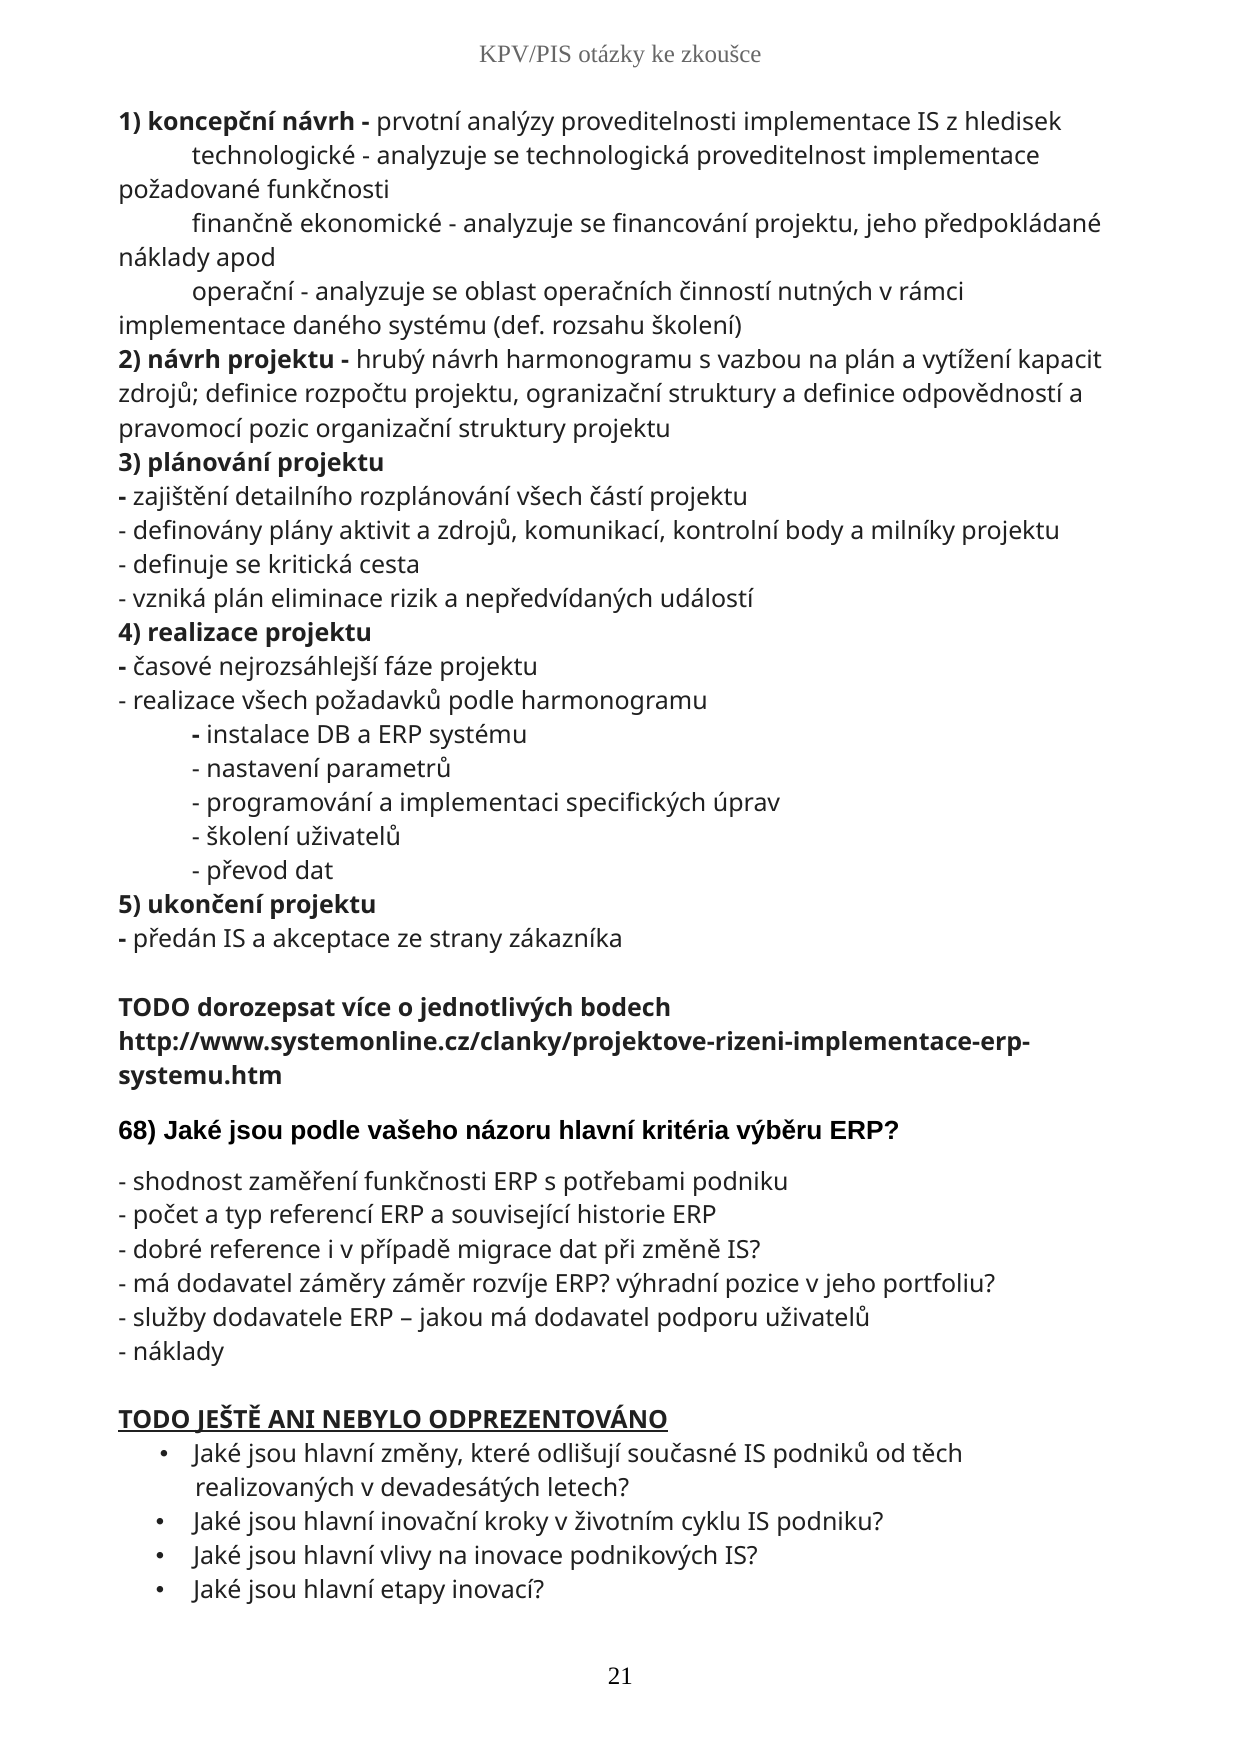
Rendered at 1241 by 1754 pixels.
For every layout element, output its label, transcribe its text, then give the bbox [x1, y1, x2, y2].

list Jaké jsou hlavní inovační kroky v životním cyklu IS podniku? [156, 1504, 1122, 1538]
text 2) návrh projektu - hrubý návrh harmonogramu s vazbou na plán a vytížení kapacit zdrojů; definice rozpočtu projektu, ogranizační struktury a definice odpovědností a pravomocí pozic organizační struktury projektu [118, 342, 1122, 444]
text 4) realizace projektu [118, 614, 1122, 649]
text TODO dorozepsat více o jednotlivých bodech [118, 989, 1122, 1023]
text 3) plánování projektu [118, 444, 1122, 478]
text - definovány plány aktivit a zdrojů, komunikací, kontrolní body a milníky projektu [118, 512, 1122, 546]
text - realizace všech požadavků podle harmonogramu [118, 683, 1122, 717]
text - časové nejrozsáhlejší fáze projektu [118, 649, 1122, 683]
text - předán IS a akceptace ze strany zákazníka [118, 921, 1122, 955]
text - nastavení parametrů [118, 751, 1122, 785]
text - instalace DB a ERP systému [118, 717, 1122, 751]
text - zajištění detailního rozplánování všech částí projektu [118, 478, 1122, 512]
text - počet a typ referencí ERP a související historie ERP [118, 1197, 1122, 1231]
text finančně ekonomické - analyzuje se financování projektu, jeho předpokládané náklady apod [118, 206, 1122, 274]
list Jaké jsou hlavní změny, které odlišují současné IS podniků od těch realizovaných v devadesátých letech? [159, 1436, 1122, 1504]
text operační - analyzuje se oblast operačních činností nutných v rámci implementace daného systému (def. rozsahu školení) [118, 274, 1122, 342]
text - má dodavatel záměry záměr rozvíje ERP? výhradní pozice v jeho portfoliu? [118, 1265, 1122, 1299]
text - převod dat [118, 853, 1122, 887]
text http://www.systemonline.cz/clanky/projektove-rizeni-implementace-erp-systemu.htm [118, 1023, 1122, 1091]
text 5) ukončení projektu [118, 887, 1122, 921]
text - vzniká plán eliminace rizik a nepředvídaných událostí [118, 581, 1122, 614]
list Jaké jsou hlavní etapy inovací? [156, 1572, 1122, 1606]
text - programování a implementaci specifických úprav [118, 785, 1122, 819]
text - služby dodavatele ERP – jakou má dodavatel podporu uživatelů [118, 1299, 1122, 1333]
text - shodnost zaměření funkčnosti ERP s potřebami podniku [118, 1163, 1122, 1197]
text - náklady [118, 1333, 1122, 1367]
text - školení uživatelů [118, 819, 1122, 853]
list Jaké jsou hlavní vlivy na inovace podnikových IS? [156, 1538, 1122, 1572]
text - dobré reference i v případě migrace dat při změně IS? [118, 1231, 1122, 1265]
text - definuje se kritická cesta [118, 546, 1122, 581]
subtitle Jaké jsou podle vašeho názoru hlavní kritéria výběru ERP? [118, 1115, 1122, 1145]
text technologické - analyzuje se technologická proveditelnost implementace požadované funkčnosti [118, 138, 1122, 206]
text 1) koncepční návrh - prvotní analýzy proveditelnosti implementace IS z hledisek [118, 104, 1122, 138]
text TODO JEŠTĚ ANI NEBYLO ODPREZENTOVÁNO [118, 1402, 1122, 1436]
